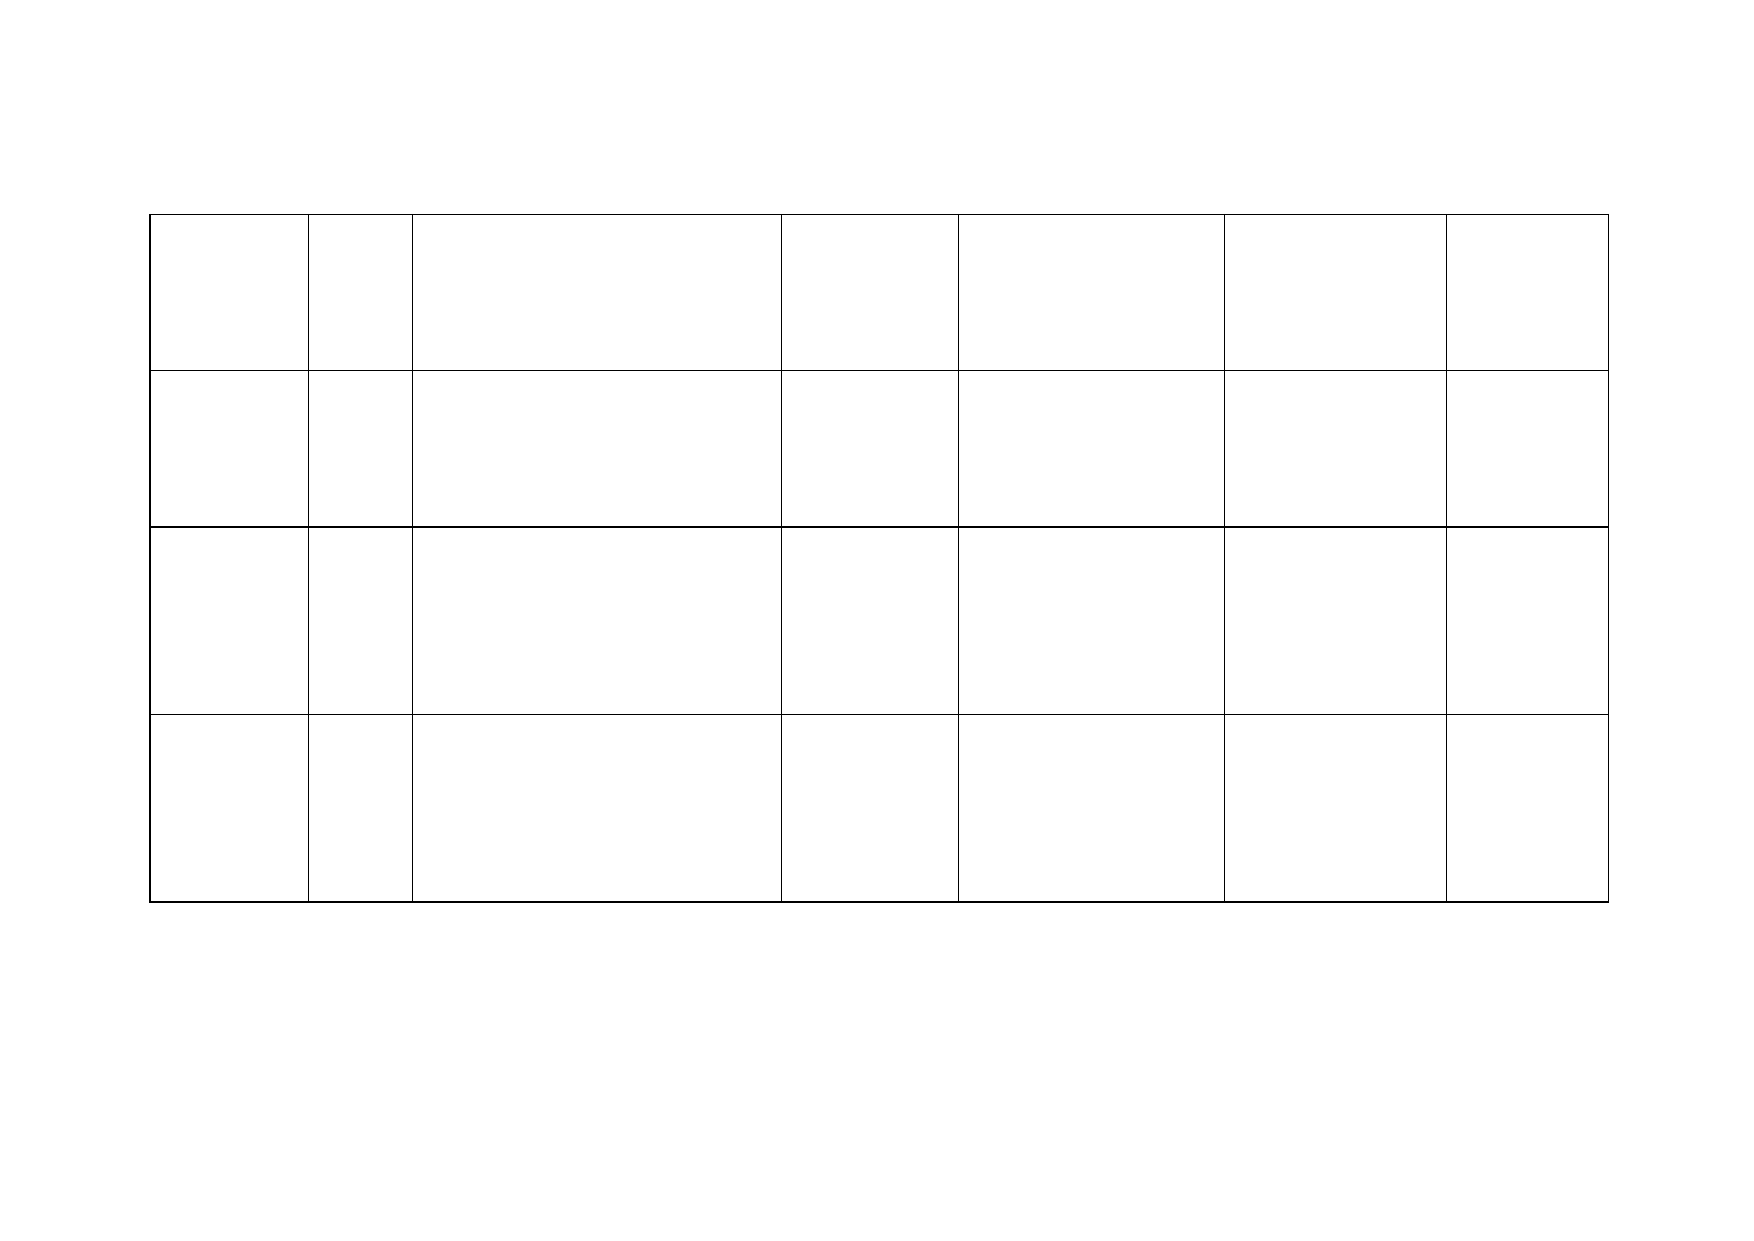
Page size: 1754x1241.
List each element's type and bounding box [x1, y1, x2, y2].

table_cell [413, 715, 781, 901]
table_cell [309, 371, 412, 526]
table_cell [1225, 371, 1446, 526]
table_cell [151, 528, 308, 714]
table_cell [1225, 715, 1446, 901]
table_cell [1225, 215, 1446, 370]
table_cell [413, 528, 781, 714]
table_cell [782, 715, 958, 901]
table_cell [1447, 715, 1608, 901]
table_cell [1447, 371, 1608, 526]
table_cell [959, 371, 1224, 526]
table_cell [959, 215, 1224, 370]
table_cell [782, 371, 958, 526]
table_cell [151, 215, 308, 370]
table_cell [151, 371, 308, 526]
table_cell [782, 215, 958, 370]
table_cell [309, 715, 412, 901]
table_cell [1447, 528, 1608, 714]
table_cell [959, 715, 1224, 901]
table_cell [782, 528, 958, 714]
table_cell [413, 371, 781, 526]
table_cell [1225, 528, 1446, 714]
table_cell [309, 215, 412, 370]
table_cell [413, 215, 781, 370]
table_cell [151, 715, 308, 901]
table_cell [309, 528, 412, 714]
table_cell [959, 528, 1224, 714]
table_cell [1447, 215, 1608, 370]
